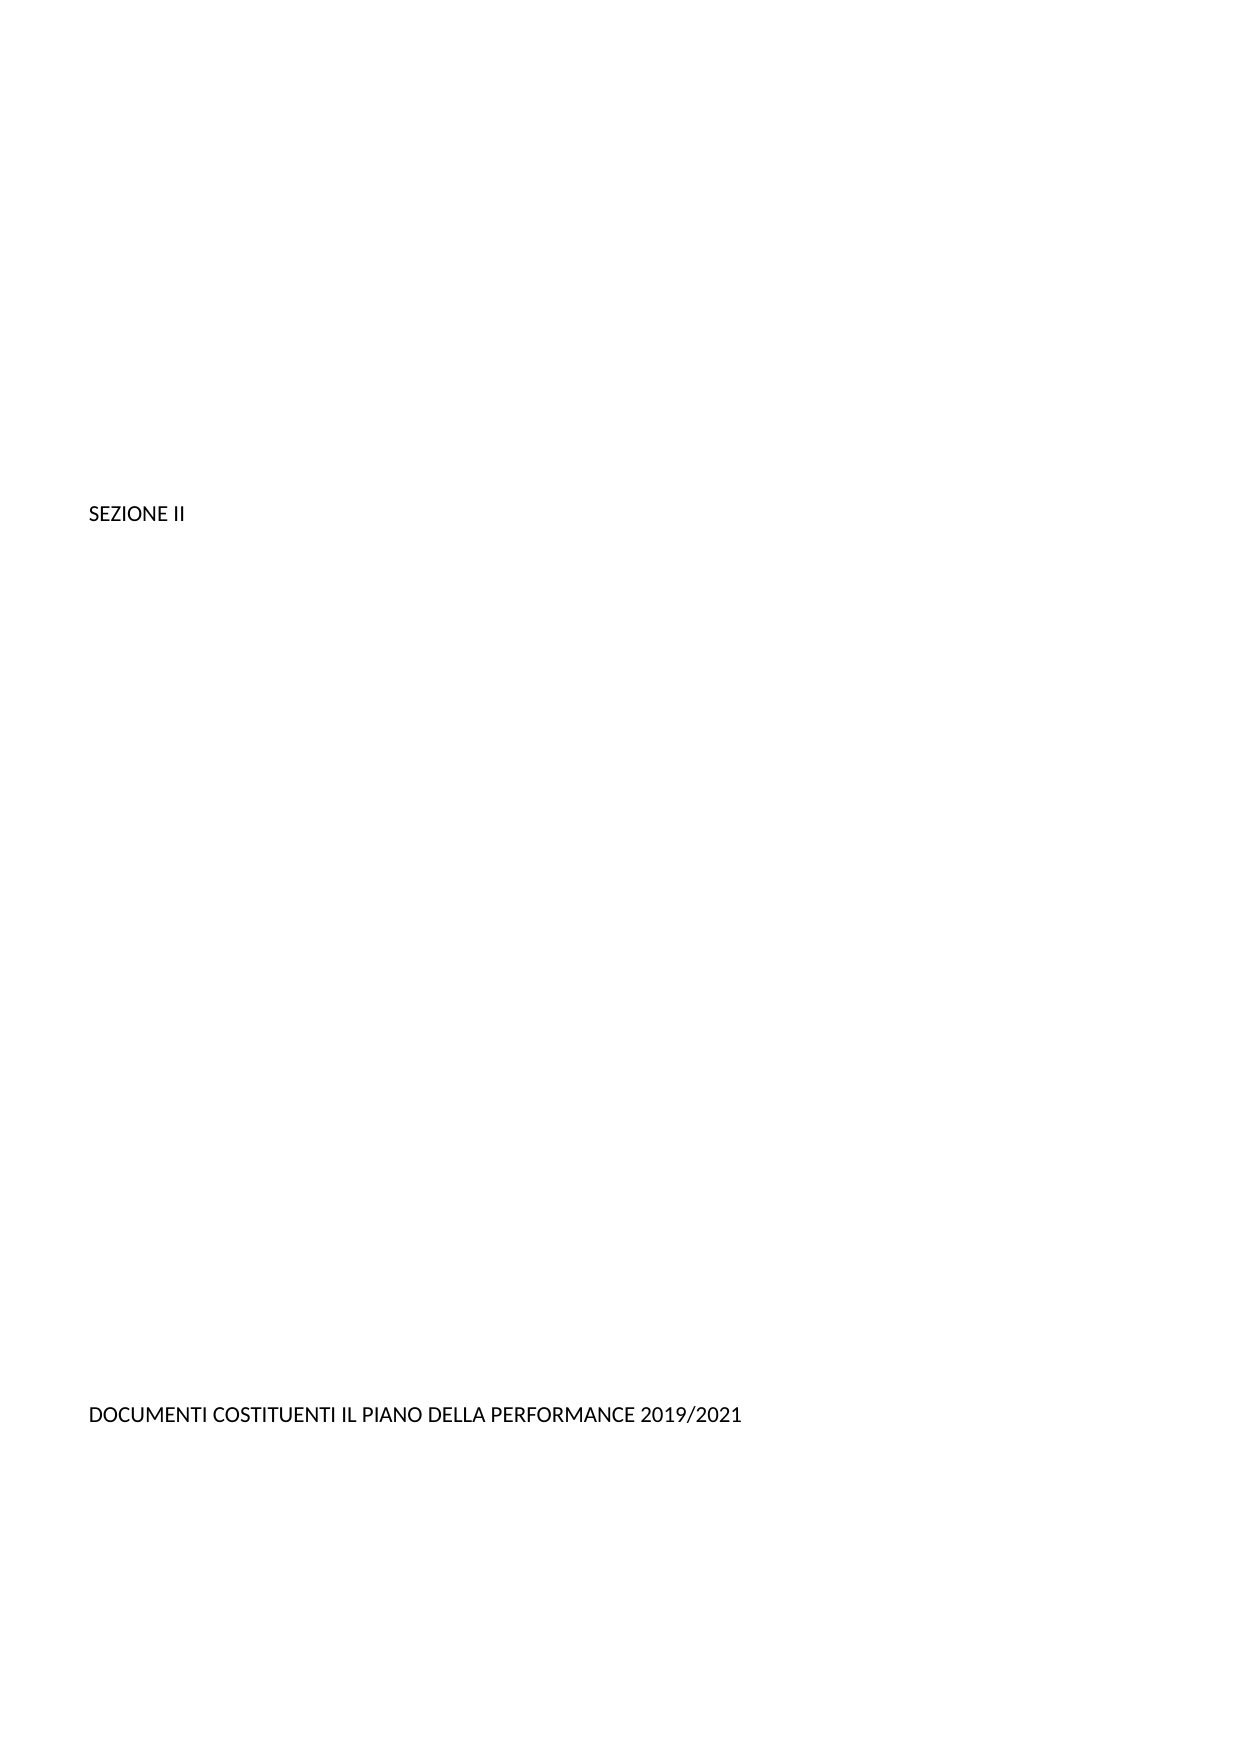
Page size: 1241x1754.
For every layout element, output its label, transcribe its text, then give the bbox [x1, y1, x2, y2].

text SEZIONE II [89, 499, 1093, 527]
text DOCUMENTI COSTITUENTI IL PIANO DELLA PERFORMANCE 2019/2021 [89, 1401, 1093, 1428]
